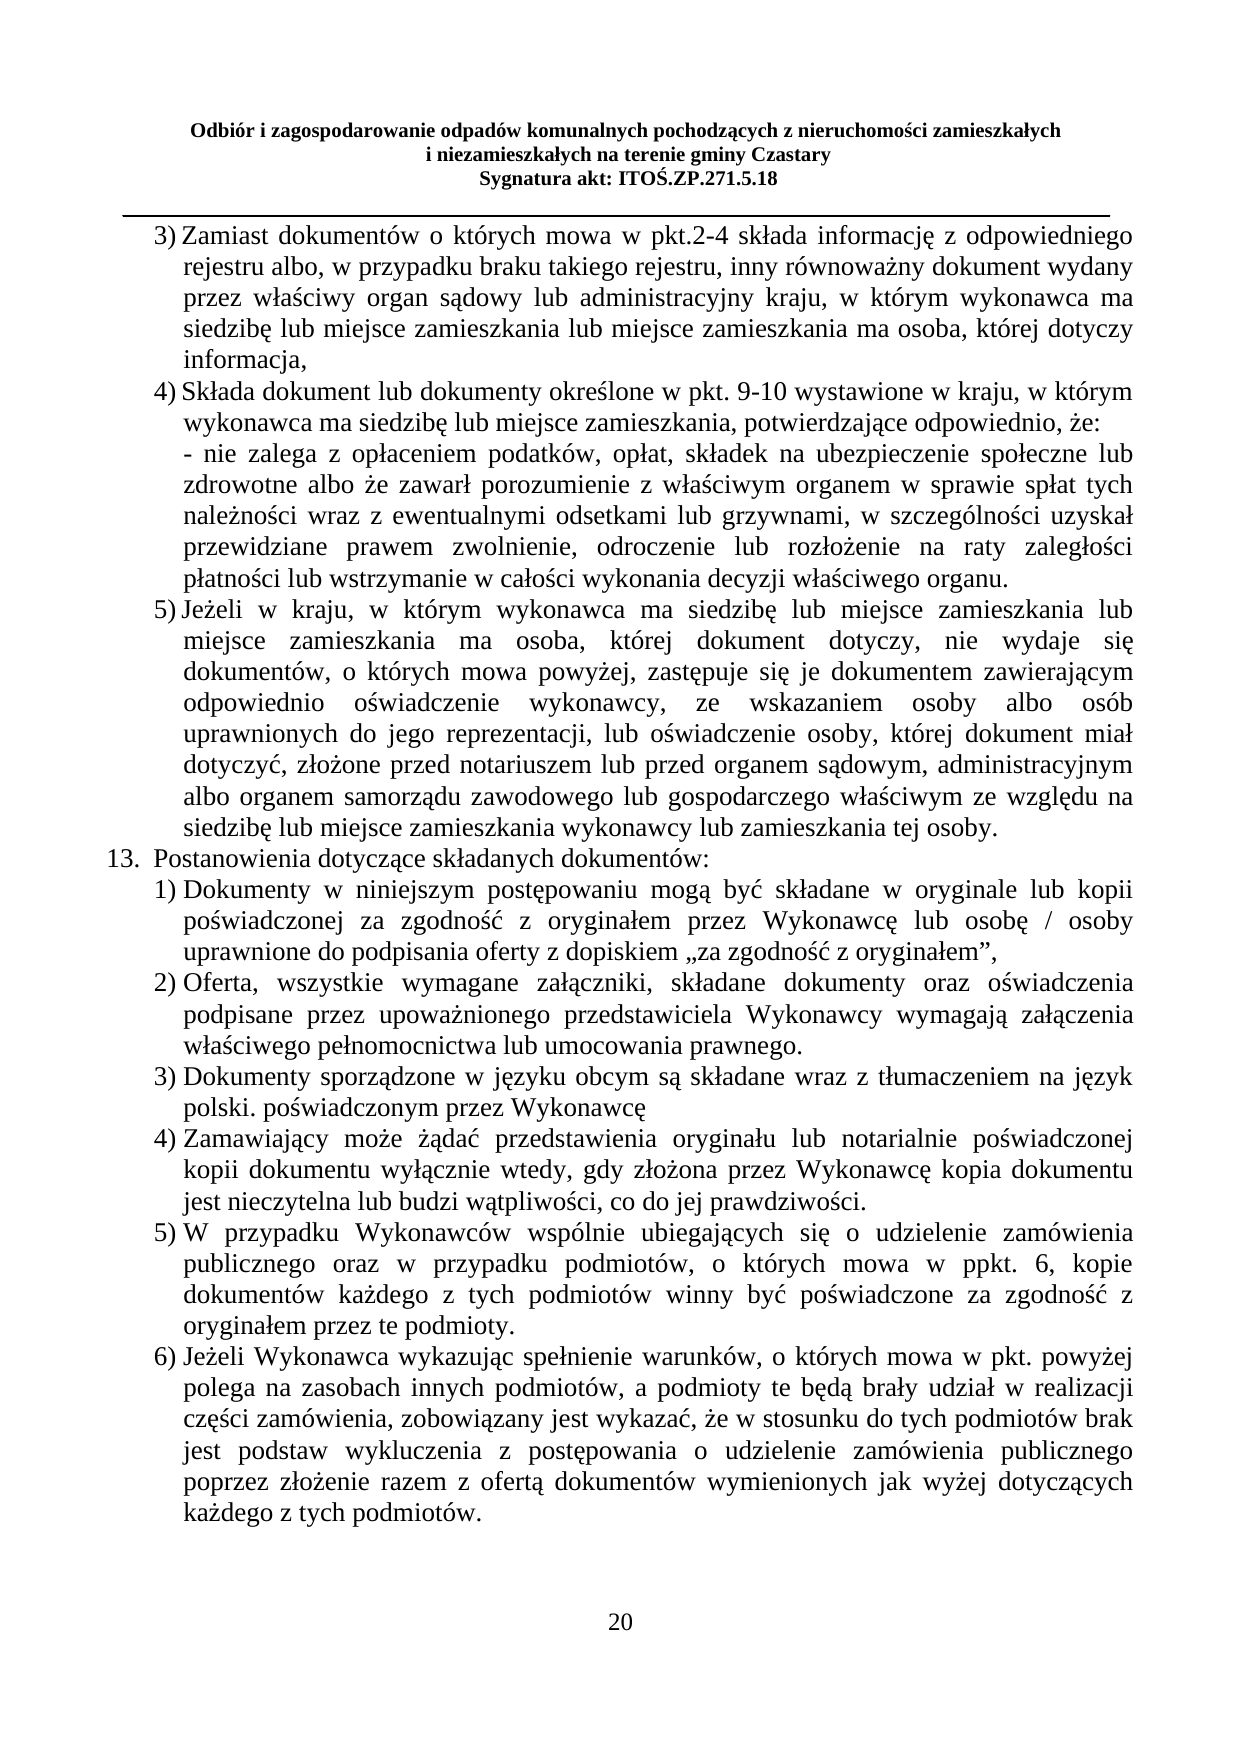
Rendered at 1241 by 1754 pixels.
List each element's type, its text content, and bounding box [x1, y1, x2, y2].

list Składa dokument lub dokumenty określone w pkt. 9-10 wystawione w kraju, w którym wykonawca ma siedzibę lub miejsce zamieszkania, potwierdzające odpowiednio, że: [153, 375, 1134, 437]
list Jeżeli w kraju, w którym wykonawca ma siedzibę lub miejsce zamieszkania lub miejsce zamieszkania ma osoba, której dokument dotyczy, nie wydaje się dokumentów, o których mowa powyżej, zastępuje się je dokumentem zawierającym odpowiednio oświadczenie wykonawcy, ze wskazaniem osoby albo osób uprawnionych do jego reprezentacji, lub oświadczenie osoby, której dokument miał dotyczyć, złożone przed notariuszem lub przed organem sądowym, administracyjnym albo organem samorządu zawodowego lub gospodarczego właściwym ze względu na siedzibę lub miejsce zamieszkania wykonawcy lub zamieszkania tej osoby. [153, 593, 1134, 842]
list Zamawiający może żądać przedstawienia oryginału lub notarialnie poświadczonej kopii dokumentu wyłącznie wtedy, gdy złożona przez Wykonawcę kopia dokumentu jest nieczytelna lub budzi wątpliwości, co do jej prawdziwości. [153, 1122, 1134, 1216]
list Dokumenty w niniejszym postępowaniu mogą być składane w oryginale lub kopii poświadczonej za zgodność z oryginałem przez Wykonawcę lub osobę / osoby uprawnione do podpisania oferty z dopiskiem „za zgodność z oryginałem”, [153, 873, 1134, 967]
list W przypadku Wykonawców wspólnie ubiegających się o udzielenie zamówienia publicznego oraz w przypadku podmiotów, o których mowa w ppkt. 6, kopie dokumentów każdego z tych podmiotów winny być poświadczone za zgodność z oryginałem przez te podmioty. [153, 1216, 1134, 1340]
list Oferta, wszystkie wymagane załączniki, składane dokumenty oraz oświadczenia podpisane przez upoważnionego przedstawiciela Wykonawcy wymagają załączenia właściwego pełnomocnictwa lub umocowania prawnego. [153, 967, 1134, 1060]
list - nie zalega z opłaceniem podatków, opłat, składek na ubezpieczenie społeczne lub zdrowotne albo że zawarł porozumienie z właściwym organem w sprawie spłat tych należności wraz z ewentualnymi odsetkami lub grzywnami, w szczególności uzyskał przewidziane prawem zwolnienie, odroczenie lub rozłożenie na raty zaległości płatności lub wstrzymanie w całości wykonania decyzji właściwego organu. [153, 437, 1134, 593]
list Zamiast dokumentów o których mowa w pkt.2-4 składa informację z odpowiedniego rejestru albo, w przypadku braku takiego rejestru, inny równoważny dokument wydany przez właściwy organ sądowy lub administracyjny kraju, w którym wykonawca ma siedzibę lub miejsce zamieszkania lub miejsce zamieszkania ma osoba, której dotyczy informacja, [153, 219, 1134, 375]
list 13. Postanowienia dotyczące składanych dokumentów: [106, 842, 1134, 873]
list Dokumenty sporządzone w języku obcym są składane wraz z tłumaczeniem na język polski. poświadczonym przez Wykonawcę [153, 1060, 1134, 1122]
list Jeżeli Wykonawca wykazując spełnienie warunków, o których mowa w pkt. powyżej polega na zasobach innych podmiotów, a podmioty te będą brały udział w realizacji części zamówienia, zobowiązany jest wykazać, że w stosunku do tych podmiotów brak jest podstaw wykluczenia z postępowania o udzielenie zamówienia publicznego poprzez złożenie razem z ofertą dokumentów wymienionych jak wyżej dotyczących każdego z tych podmiotów. [153, 1340, 1134, 1527]
